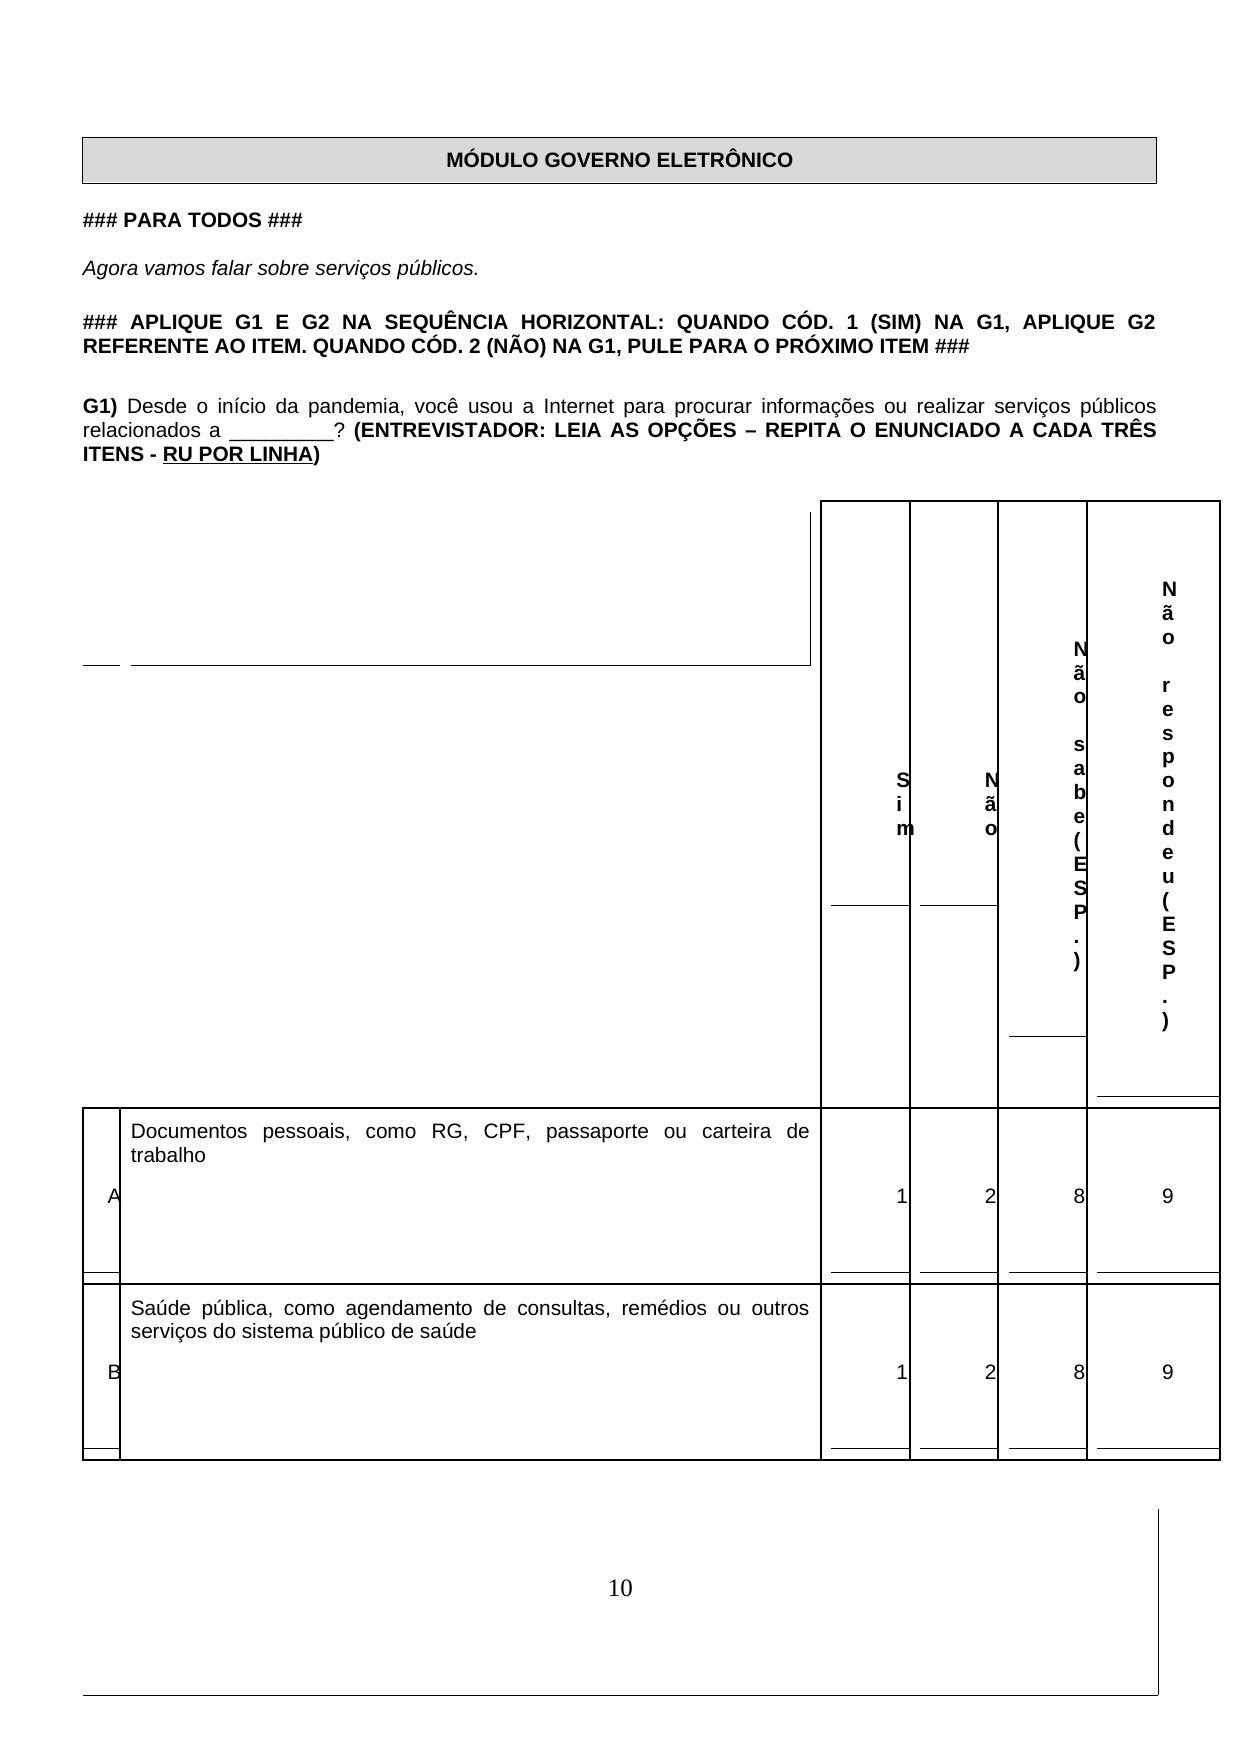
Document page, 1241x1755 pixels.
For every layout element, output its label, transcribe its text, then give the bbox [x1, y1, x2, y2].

text ### PARA TODOS ### [83, 207, 1158, 231]
table_header Sim [822, 502, 909, 1107]
table_cell 9 [1088, 1285, 1219, 1459]
table_cell [84, 1449, 119, 1459]
table_header [83, 666, 120, 1107]
text ### APLIQUE G1 E G2 NA SEQUÊNCIA HORIZONTAL: QUANDO CÓD. 1 (SIM) NA G1, APLIQUE G2 REFERENTE AO ITEM. QUANDO CÓD. 2 (NÃO) NA G1, PULE PARA O PRÓXIMO ITEM ### [83, 309, 1158, 357]
table_cell 1 [822, 1285, 909, 1459]
table_cell 8 [999, 1109, 1086, 1283]
table_header [83, 500, 120, 665]
table_cell 9 [1088, 1109, 1219, 1283]
table_header Não respondeu (ESP.) [1088, 502, 1219, 1107]
table_cell [84, 1273, 119, 1283]
table_header Não [911, 502, 997, 1107]
text Agora vamos falar sobre serviços públicos. [83, 255, 1158, 279]
table_cell Documentos pessoais, como RG, CPF, passaporte ou carteira de trabalho [121, 1109, 820, 1283]
table_header MÓDULO GOVERNO ELETRÔNICO [83, 138, 1156, 182]
table_cell 1 [822, 1109, 909, 1283]
table_cell B [84, 1285, 119, 1448]
table_cell 8 [999, 1285, 1086, 1459]
table_header [120, 500, 820, 1107]
table_cell A [84, 1109, 119, 1272]
text G1) Desde o início da pandemia, você usou a Internet para procurar informações ou realizar serviços públicos relacionados a _________? (ENTREVISTADOR: LEIA AS OPÇÕES – REPITA O ENUNCIADO A CADA TRÊS ITENS - RU POR LINHA) [83, 394, 1158, 466]
table_cell Saúde pública, como agendamento de consultas, remédios ou outros serviços do sistema público de saúde [121, 1285, 820, 1459]
table_cell 2 [911, 1285, 997, 1459]
table_cell 2 [911, 1109, 997, 1283]
table_header Não sabe (ESP.) [999, 502, 1086, 1107]
